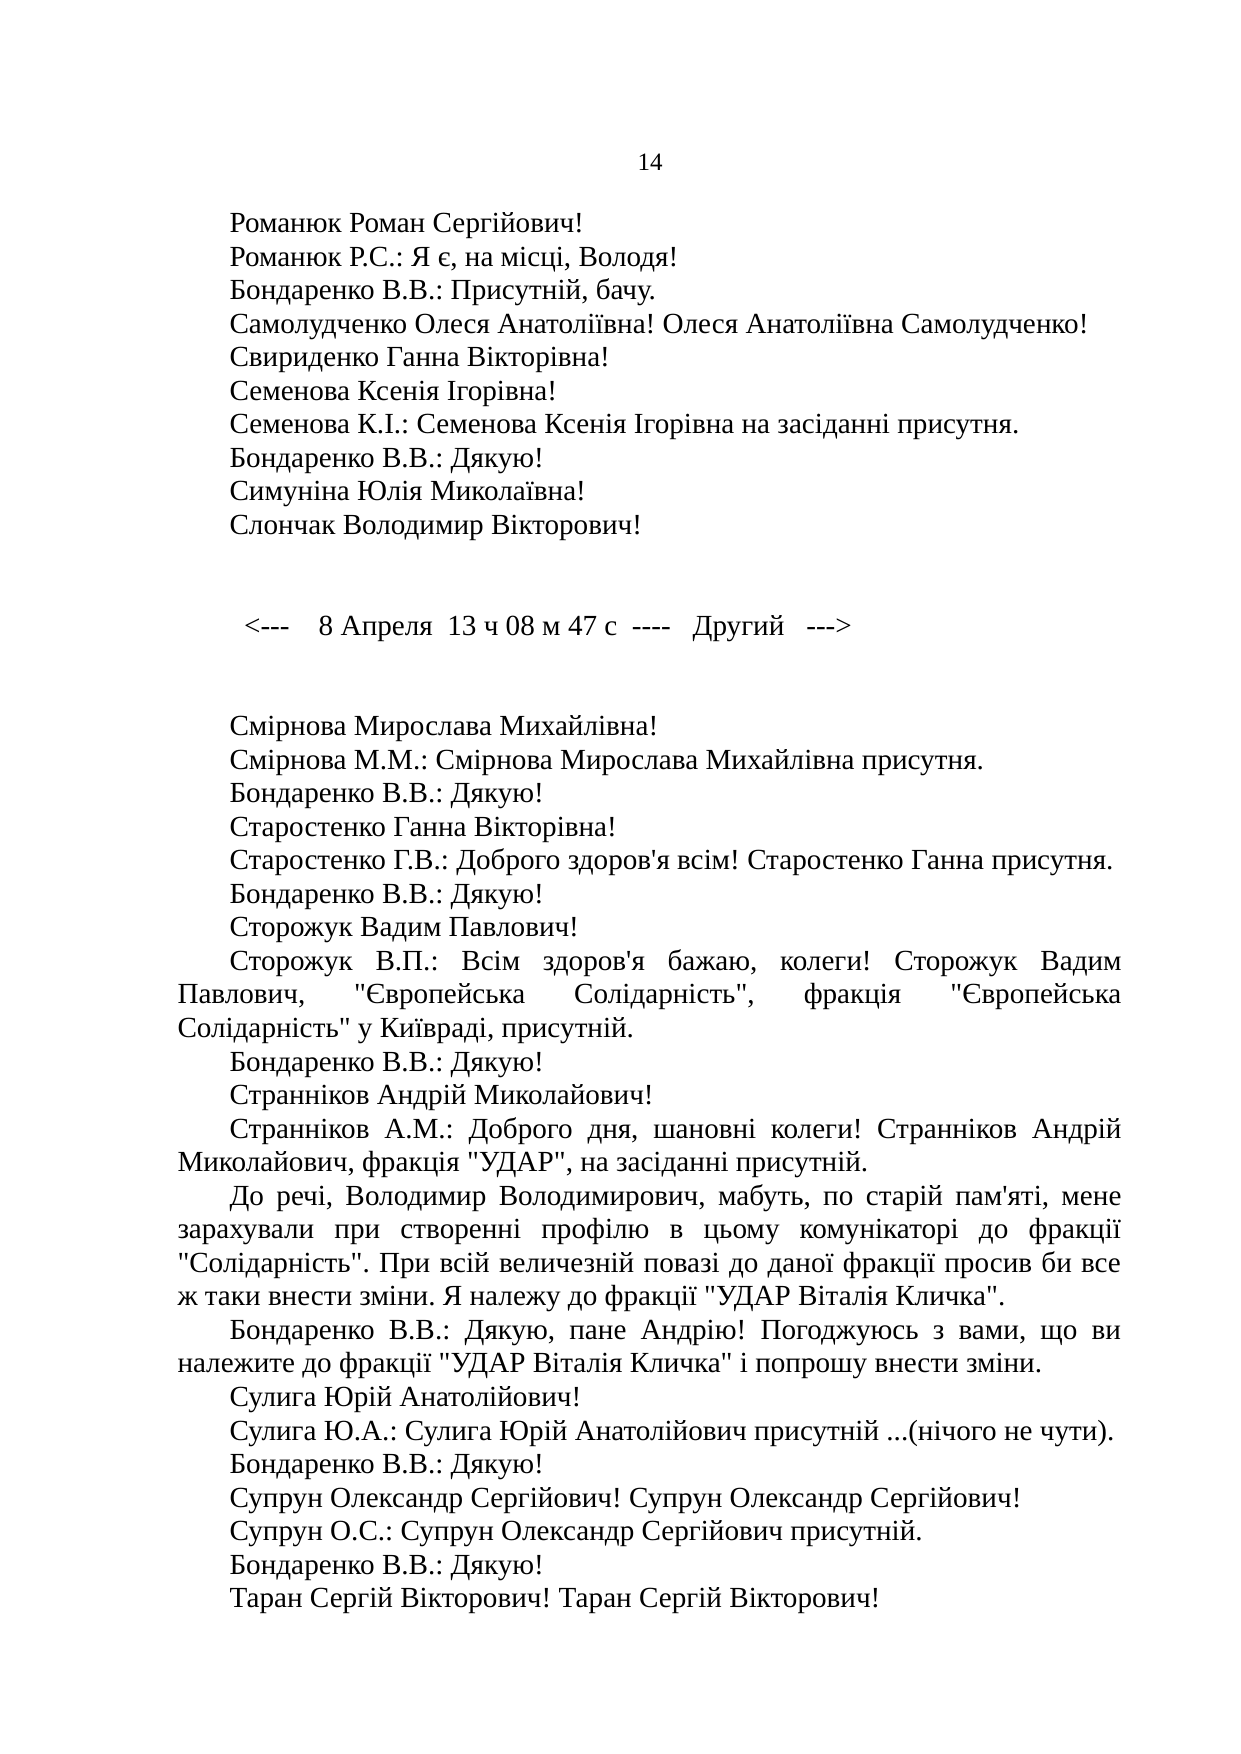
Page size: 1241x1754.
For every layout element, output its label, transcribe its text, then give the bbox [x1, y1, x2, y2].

text Бондаренко В.В.: Дякую! [177, 775, 1122, 809]
text Самолудченко Олеся Анатоліївна! Олеся Анатоліївна Самолудченко! [177, 306, 1122, 339]
text Слончак Володимир Вікторович! [177, 507, 1122, 541]
text До речі, Володимир Володимирович, мабуть, по старій пам'яті, мене зарахували при створенні профілю в цьому комунікаторі до фракції "Солідарність". При всій величезній повазі до даної фракції просив би все ж таки внести зміни. Я належу до фракції "УДАР Віталія Кличка". [177, 1178, 1122, 1312]
text Сторожук Вадим Павлович! [177, 909, 1122, 943]
text Странніков А.М.: Доброго дня, шановні колеги! Странніков Андрій Миколайович, фракція "УДАР", на засіданні присутній. [177, 1111, 1122, 1178]
text Бондаренко В.В.: Дякую! [177, 1547, 1122, 1580]
text Свириденко Ганна Вікторівна! [177, 339, 1122, 373]
text Бондаренко В.В.: Дякую! [177, 876, 1122, 909]
text Супрун О.С.: Супрун Олександр Сергійович присутній. [177, 1513, 1122, 1547]
text Супрун Олександр Сергійович! Супрун Олександр Сергійович! [177, 1480, 1122, 1513]
text Старостенко Г.В.: Доброго здоров'я всім! Старостенко Ганна присутня. [177, 842, 1122, 876]
text Романюк Роман Сергійович! [177, 205, 1122, 239]
text Бондаренко В.В.: Дякую, пане Андрію! Погоджуюсь з вами, що ви належите до фракції "УДАР Віталія Кличка" і попрошу внести зміни. [177, 1312, 1122, 1379]
text Романюк Р.С.: Я є, на місці, Володя! [177, 239, 1122, 272]
text Семенова К.І.: Семенова Ксенія Ігорівна на засіданні присутня. [177, 406, 1122, 440]
text <--- 8 Апреля 13 ч 08 м 47 с ---- Другий ---> [177, 608, 1122, 641]
text Сулига Юрій Анатолійович! [177, 1379, 1122, 1413]
text Странніков Андрій Миколайович! [177, 1077, 1122, 1111]
text Сторожук В.П.: Всім здоров'я бажаю, колеги! Сторожук Вадим Павлович, "Європейська Солідарність", фракція "Європейська Солідарність" у Київраді, присутній. [177, 943, 1122, 1044]
text Бондаренко В.В.: Дякую! [177, 1044, 1122, 1077]
text Старостенко Ганна Вікторівна! [177, 809, 1122, 842]
text Бондаренко В.В.: Дякую! [177, 1446, 1122, 1480]
text Таран Сергій Вікторович! Таран Сергій Вікторович! [177, 1580, 1122, 1614]
text Бондаренко В.В.: Присутній, бачу. [177, 272, 1122, 306]
text Симуніна Юлія Миколаївна! [177, 473, 1122, 507]
text Смірнова Мирослава Михайлівна! [177, 708, 1122, 742]
text Сулига Ю.А.: Сулига Юрій Анатолійович присутній ...(нічого не чути). [177, 1413, 1122, 1446]
text Семенова Ксенія Ігорівна! [177, 373, 1122, 406]
text Бондаренко В.В.: Дякую! [177, 440, 1122, 473]
text Смірнова М.М.: Смірнова Мирослава Михайлівна присутня. [177, 742, 1122, 775]
